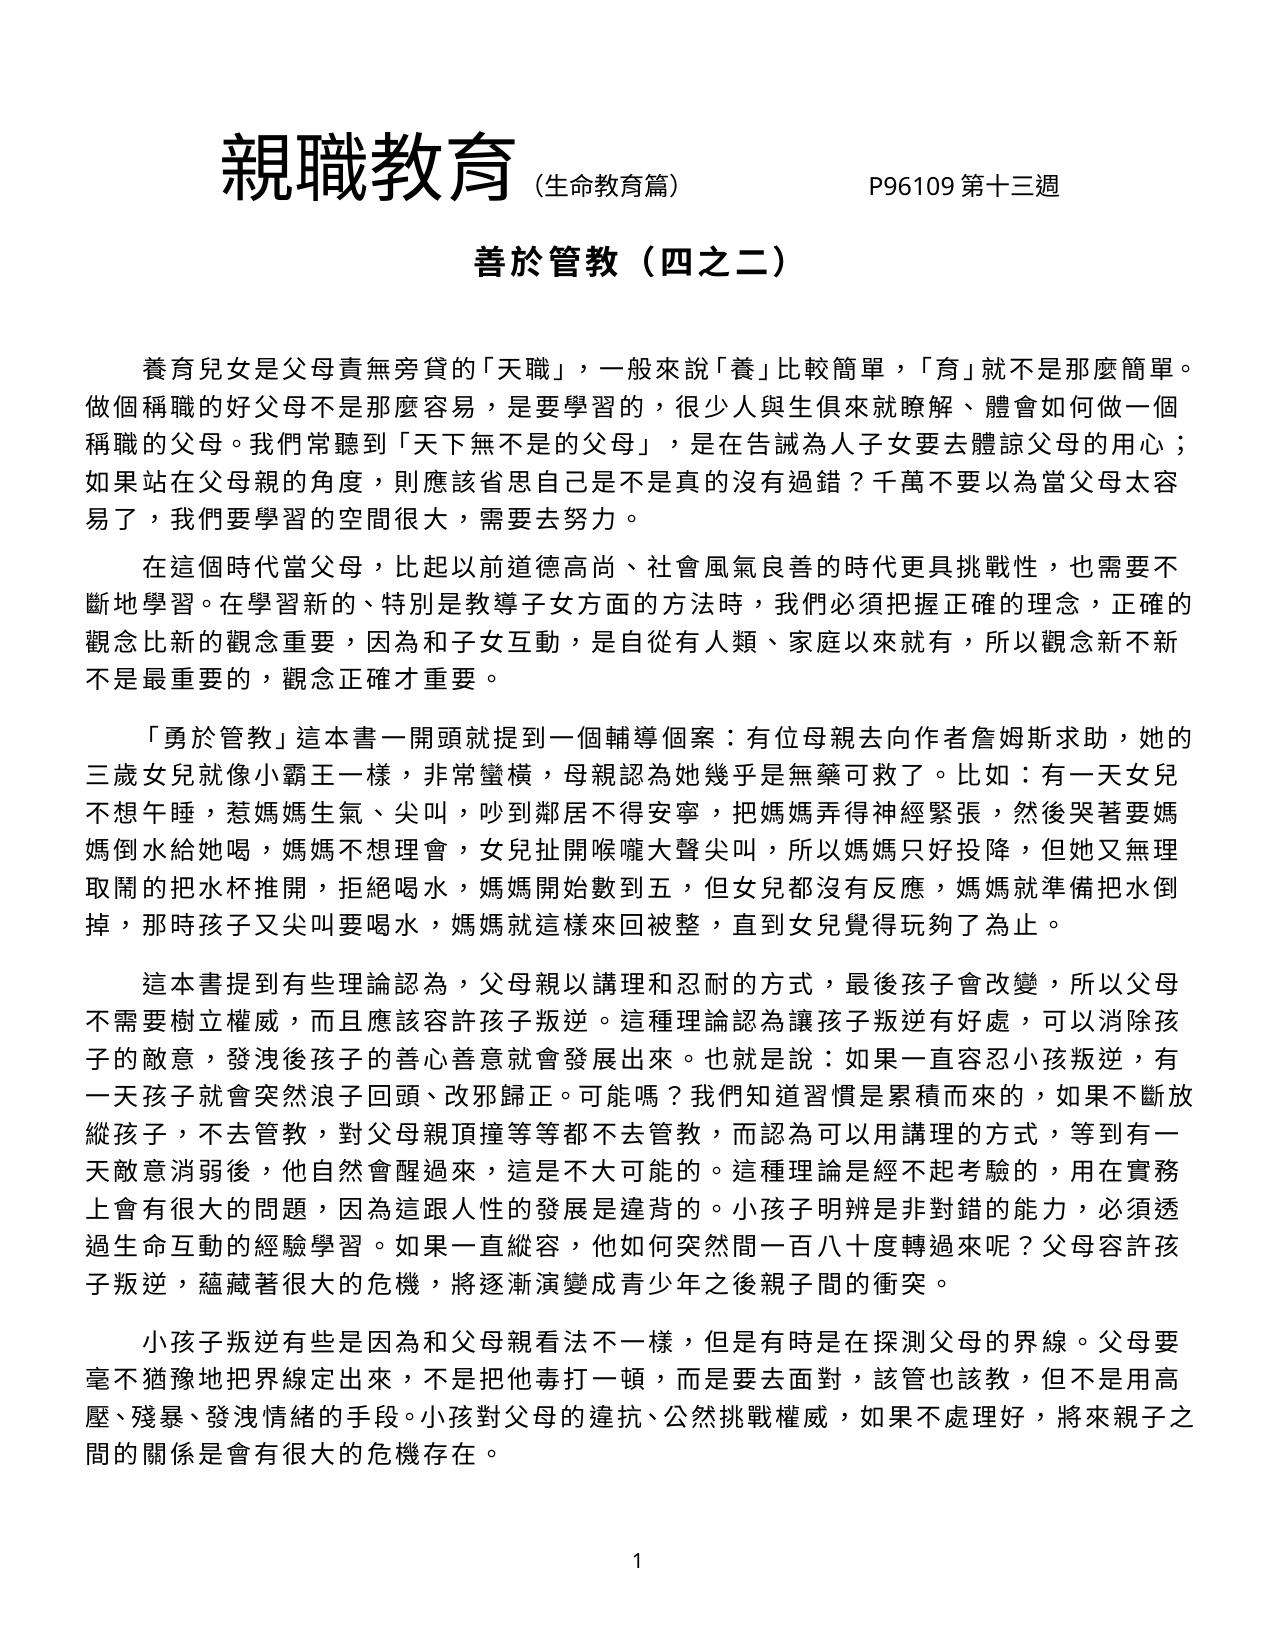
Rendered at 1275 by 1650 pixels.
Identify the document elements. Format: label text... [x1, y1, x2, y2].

table_cell 善於管教（四之二） [84, 221, 1195, 299]
table_cell 養育兒女是父母責無旁貸的「天職」，一般來說「養」比較簡單，「育」就不是那麼簡單。做個稱職的好父母不是那麼容易，是要學習的，很少人與生俱來就瞭解、體會如何做一個稱職的父母。我們常聽到「天下無不是的父母」，是在告誡為人子女要去體諒父母的用心；如果站在父母親的角度，則應該省思自己是不是真的沒有過錯？千萬不要以為當父母太容易了，我們要學習的空間很大，需要去努力。 在這個時代當父母，比起以前道德高尚、社會風氣良善的時代更具挑戰性，也需要不斷地學習。在學習新的、特別是教導子女方面的方法時，我們必須把握正確的理念，正確的觀念比新的觀念重要，因為和子女互動，是自從有人類、家庭以來就有，所以觀念新不新不是最重要的，觀念正確才重要。 「勇於管教」這本書一開頭就提到一個輔導個案：有位母親去向作者詹姆斯求助，她的三歲女兒就像小霸王一樣，非常蠻橫，母親認為她幾乎是無藥可救了。比如：有一天女兒不想午睡，惹媽媽生氣、尖叫，吵到鄰居不得安寧，把媽媽弄得神經緊張，然後哭著要媽媽倒水給她喝，媽媽不想理會，女兒扯開喉嚨大聲尖叫，所以媽媽只好投降，但她又無理取鬧的把水杯推開，拒絕喝水，媽媽開始數到五，但女兒都沒有反應，媽媽就準備把水倒掉，那時孩子又尖叫要喝水，媽媽就這樣來回被整，直到女兒覺得玩夠了為止。 這本書提到有些理論認為，父母親以講理和忍耐的方式，最後孩子會改變，所以父母不需要樹立權威，而且應該容許孩子叛逆。這種理論認為讓孩子叛逆有好處，可以消除孩子的敵意，發洩後孩子的善心善意就會發展出來。也就是說：如果一直容忍小孩叛逆，有一天孩子就會突然浪子回頭、改邪歸正。可能嗎？我們知道習慣是累積而來的，如果不斷放縱孩子，不去管教，對父母親頂撞等等都不去管教，而認為可以用講理的方式，等到有一天敵意消弱後，他自然會醒過來，這是不大可能的。這種理論是經不起考驗的，用在實務上會有很大的問題，因為這跟人性的發展是違背的。小孩子明辨是非對錯的能力，必須透過生命互動的經驗學習。如果一直縱容，他如何突然間一百八十度轉過來呢？父母容許孩子叛逆，蘊藏著很大的危機，將逐漸演變成青少年之後親子間的衝突。 小孩子叛逆有些是因為和父母親看法不一樣，但是有時是在探測父母的界線。父母要毫不猶豫地把界線定出來，不是把他毒打一頓，而是要去面對，該管也該教，但不是用高壓、殘暴、發洩情緒的手段。小孩對父母的違抗、公然挑戰權威，如果不處理好，將來親子之間的關係是會有很大的危機存在。 真正的觀功念恩 福智文教基金會創辦人日常老法師提倡「觀功念恩」，但很多人對觀功念恩用得不太正確，例如，有位家長提及說，他從小就縱容兒子，給他最好的，什麼都盡量順著他。到國中階段，兒子非常浪費，洗澡時水一直放，流到浴室外面，洗完澡後不是用浴巾擦，而是用衛生紙擦，一擦就用掉很多衛生紙。他對兒子觀功念恩，認為兒子在考驗他的忍耐力，他的忍耐力有增長，所以兒子對他是有恩的。日常師父聽了之後非常難過，說道：「這是家庭教育的問題，小孩做錯要管教，要糾正。父母親管教小孩，老師管教學生，那是天職。小孩不對，父母就得教導，這是家庭與學校教育應該發揮的功能。」 以前人的成長教育多半來自於家庭，尤其古代那種大家庭，雖然有很多人和人之間互動的問題，相對的也有很多值得去學習的地方。現在學校教育扮演比較重的角色，可是家庭的教育就式微了。很多家長常常忙事業、工作，沒有時間、精神去教導自己的孩子。學齡前的教育百分之九十靠家庭教育，到了學校之後，學校分擔一部份，可是家庭還是很重要，因為下了課回到家裡，總歸還是要由父母親透過互動的機會來教導。 現在社會教育主要的媒介是電視、網路，對孩子影響很大。所以，做為父母親一定要為孩子辨識、抉擇。疼愛孩子，就該為他的生命著想，縱容他、該管的時候不管，其實是害他不是救他。我們一定要提起這份心力去做，而且從學習的角度來看，這也是生命的歷練和學習。 美國教育學家蒙特梭利夫婦特別觀察到，小孩學齡前及幼稚階段，他的生命比較純真，慢慢大了以後就受到外面很多薰染，學會講謊話、髒話、罵人，沒有好的心靈學習和成長的環境，會學到很雜染的東西。 塑造好的成長環境，是父母親非常重要的責任。夫婦倆一天到晚吵鬧、發脾氣、暴力相向，小孩很容易受環境影響。小孩子的成長很多是來自於學習、模仿，父母親是一個示範，這叫身教。尤其在小孩人格發展階段，身教比言教更重要。比如：父母告訴小孩走路要遵守交通規則，不能隨便闖紅燈，可是帶著小孩上學，因為快遲到，就闖過去，小孩就會覺得很奇怪。當然，遲到不是好事情，所以最好提早出發。家庭教育很重要，尤其身教更是如此。 我們的父母親雖然成長在物質匱乏的時代，教育不普遍，所受的學校教育不多，但是因為社會教育和家庭教育發揮了很大的功能，所以人人都能謹守本分，社會安定繁榮。可見，現在的家庭教育還有很大的改善空間。基本上我也反對用嚴厲、高壓、沒有愛心的管教方式，但完全放縱也不對，應該適度的給予管教，建構在「愛」這個基礎上，這樣才是正確的。 雖然有些孩子會公然向父母違抗或是頂撞，但並不一定是出於敵意或挫折感，他可能只是想知道父母的設限在那裡，你就應該配合的演出，要把界線清楚的告訴他，但記得要維持良好的互動。很多專家告訴我們要對孩子包容，但我們也要想辦法讓子女多了解父母，這是雙向的溝通。我們做一件事情光是慈悲和智慧是不夠的，還要有決心、強大的毅力、熱忱去完成它。在家裡用愛心，用正確的理念、正確的方法和孩子互動，把他們教好，就是為良善社會盡一份心力。 管與教齊頭並進 管教是很重要的一件事情，有些父母不管也不教，放牛吃草，可是現在「毒草」很多，小心會「中毒」。有些是管而不教，這也不行。你一定要培養孩子長大後在多元的社會能夠有抉擇、判斷的能力。還有一種是教但是不管，認為小孩子最後一定會講理，有一天一定會改過來，這是很不負責任的。我的看法是管和教要齊頭並進，該管的時候要管，漸漸長大，教比管更重要。小時候不懂事，管比教還重要，比方說要制止他去碰很燙的東西，因為這會受傷。對於會傷害到別人或自己的行為，一定要管！像頂撞父母，一定要很明快的拿出界線來，引導孩子顧慮到別人的存在，尊人尊己。尊敬自己，對自己有期許，要能節制、管理自己，而且還要尊敬別人。 管教一定要透過愛、慈悲、智慧、精進力，把握不偏不倚的方向。孩子需要大人去協助他面對生命的挑戰，和他必須履行的人生義務，他必須學習自制力，培養生命的毅力。管教是教導孩子在疑惑當中學習醒覺，在失敗中吸取教訓和經驗，以及在生活中學習認知和成長，這是管教真正的內涵。不要擔心孩子的錯誤和失敗，我們要從中漸次引導他走向成功。 最近有人在提倡家庭的學習，認為家庭要變成學習型組織，這是很好的。家庭要營造成學習組織，也就是家庭的文化、環境讓親子間有良性互動。把「家」塑造成孩子向上成長的環境，這是父母親的責任，也是父母再成長的機會。老師在學校的班級經營也要塑造成學習性組織，透過彼此互動過程，老師成長，學生也成長。互動中最重要的是溝通，孩子從種種失敗和錯誤中學到健康的待人處世之道，好讓他面對未來未知的人生困境。適當的運用愛的管教，就如鄭石岩教授所說的「有能力的愛」，也就是愛的管教能產生「正向」的效果。怎樣培養出有能力的愛？ 家庭教育五要素 日常師父告訴我們學佛的道路，不只這一生學好，下一生還要能繼續，一生一生的成長，他提出五個要素，這五個要素用在家庭上也是非常恰當。 第一「動機」。帶領孩子成長，要把小孩帶到哪裡去？動機很要緊。動機往往是我們產生推動力量的泉源，有正確的動機你就願意投入、學習，就會成長。如果把這件事看成額外的負擔，或者無可奈何而不去努力，那是宿命論。事實上，生命是可以改變的，而且生命是要改變，更何況小孩和我們有很深的因緣才會在一起，我們更應該策發共同成長的動機，想要幫孩子也幫自己，有了動機才會有推動力量。 第二「能力」。要培養和孩子溝通、互動的能力，譬如小孩子在和你談一些事情，你非常焦慮，他還沒講完，你就打斷，這是很不好的溝通方式。能力不是只有溝通，還要會判斷。必須多了解小孩子的問題：為什麼孩子會說謊，當你發現時應該如何處理？如果拆穿，孩子是什麼感覺？小孩子講謊話，是你和小孩子共同的問題，你要有這個認知。小孩子成績不好，千萬不要怪小孩子，這也是共同要去面對的問題。必須了解是上課聽不懂，沒辦法專心，讀書方法不對，還是天賦比較差？你要去了解原因以及處理的方法，這能力要學的。 以前我碰過一個父親，小孩考試考不好，他說：「你考這什麼成績？讓我在親友中抬不起頭來。」小孩心裡會產生混淆，本來唸書是為了自利利他，而去學習一些知識、能力、品德、德性，可是父母不正確的引導，小孩子會混淆。又例如小孩子房間亂七八糟，鞋子擺得七零八落，沒有順序，代表生活已經失序。有些家庭裡一堆、一堆的東西，每次找東西都翻箱倒櫃，沒有一點秩序，就代表父母親本身也是如此。所以，我覺得父母正確引導的能力很重要。 第三是「方法」。你和孩子之間的關係經營，方法很重要。根據正確的理論，才會有正確的方法，這也要學習。 第四是「環境」。我們要將家裏塑造成親子成長、互動的良好環境。像我和我大女兒互動，她腦筋動得比我還快，我常告誡她要注意，以免太直了會傷人。還有一陣子她在迷漫畫，功課一度荒廢，有一天我回到家裏看到她又在看漫畫，那時快期中考，我就用很嚴厲的態度對她講話，傷了她的自尊。我知道教小孩子要糾正、改變他，而不是全盤否定他，但是有時我們會傷害孩子的自尊，好像孩子一無是處，對他的成長是很大的傷害。因為自己過去有類似的經驗，知道當夜一定要把這件事處理好，所以不敢去睡覺，把她找到客廳，和她好好談一談，承認自己有煩惱，對她說：「你的行為的確不對，要改善，但是爸爸用的方法也不對，傷了你的自尊心，抱歉！讓我收回我剛剛的態度。」我女兒說：「潑出去的水沒辦法收回！」這時氣氛非常僵，此刻是小孩子考驗你的智慧和善巧。我立刻說：「沒有關係，我們一起把它『烘乾』，不一定要回收，烘乾就好。」和小孩互動當中要有智慧，帶一點幽默，家裏的氣氛才會融洽一點。 我高中時的數學老師是全校最優秀的，但最優秀的也會出岔的。有一次他在黑板導公式時，我們對照課本發現他弄錯了，這個老師很機智，他對照課本發現答案的確錯了，他沒有「惱羞成怒」，把學生Ｋ一頓，他很幽默，不慌不忙在黑板空白的角落，寫「錯了」二個字。他利用那個機會，給我們一個心靈的教誡，他說：「像我被人尊稱為名師都會錯，更何況是你們，你們也會錯，所以不要龜笑鱉無尾（台語），五十步和百步之差而已。」的確，老師也會有犯錯的時候，可是我們會因為老師寫錯就對老師的尊敬減少嗎？不會！我們對他非常尊敬，到現在都還很懷念這位老師。所以一個好的老師，的確可以營造教室好的學習氣氛，好的父母親也可以營造一個好的家庭環境，環境是要去經營的，必須用心帶領你的孩子共同經營、共同分享。 第五點要有「助伴」。在家庭裡面，父母親互為彼此助伴，父母親的默契很重要，兩個人的教育理念、教育原則要一致，否則小孩子常搞不清楚該怎麼辦。父母親透過互動協調，是一種相互的成長。各位今天來家長班，彼此也是助伴，大家是為共同的目的而來。你和孩子也是助伴，是成長的助伴，相互的學習，但並不是朋友關係，倫理的關係是有一定的內涵。父母和子女是天生的倫理關係，父母不一定要很有威嚴、高高在上，好像高官對老百姓。父母和子女之間要發展良性的關係，但也不應混亂變成為朋友，朋友有朋友的倫理關係，五倫裏面也有朋友，朋友是講信用為主，父母和子女之間是以父慈子孝為彼此互動的關係。 倫理是人與人維持的正確關係，君臣、父子、夫婦、朋友，乃至你和你的上司。我們和自然界也有倫理，叫生態倫理。我們愛護環境，不要隨便破壞環境，小時候課本有一首耳熟能詳的歌─「我家門前有小河，後面有山坡……」，那是多麼好的環境，結果現在「我家門前有小河─會淹水，後面有山坡─可能是土石流」，這就是人對生態的破壞，造成關係失序。父母和子女之間的互動，是建立在儒家的仁、禮，是外在的規範（互動的規範），行仁和禮的內涵要發自於誠，在親子間的互動，還是離不開這個內涵。 這五點應用在家庭教育裏，和孩子間的互動，動機要很清楚、正確，能力要具備，要有正確的方法，很多問題你要適切的處理和回應，才有教育的意義，才是有能力的愛。還有「環境」是要去創造和努力經營的，不是天生的。還有「助伴」，家裏任何一個成員都是我們的助伴，但是角色要分清楚，不要混淆。 孩子在成長的過程中，父母親是天職，角色要明確，如果用朋友的方式來對待，會誤導孩子。如果家中只有一位小孩，媽媽扮演他的同伴，某些他應該學的規矩，媽媽應當適時教導、要求，否則，久了之後，孩子就感覺父母的界線寬嚴不一，以為有些規範是不一定要遵守的，那是我們造成的，這要去改善。但不是要和孩子劃一道鴻溝，小孩子的成長需要我們的協助、指導，他有困難，該鼓勵的鼓勵，該安慰的安慰，他的父母親是他學習、請教和傾訴的對象。我們從小成長，很多地方都是藉助父母親的幫助、引導、帶領才走到今天，這個角色是無可替代的，我們先建立正確的理念，管教孩子的方向、方法才能正確的掌握。 [84, 348, 1195, 1484]
table_cell [84, 299, 1195, 347]
table_header 親職教育（生命教育篇） P96109第十三週 [84, 105, 1195, 221]
